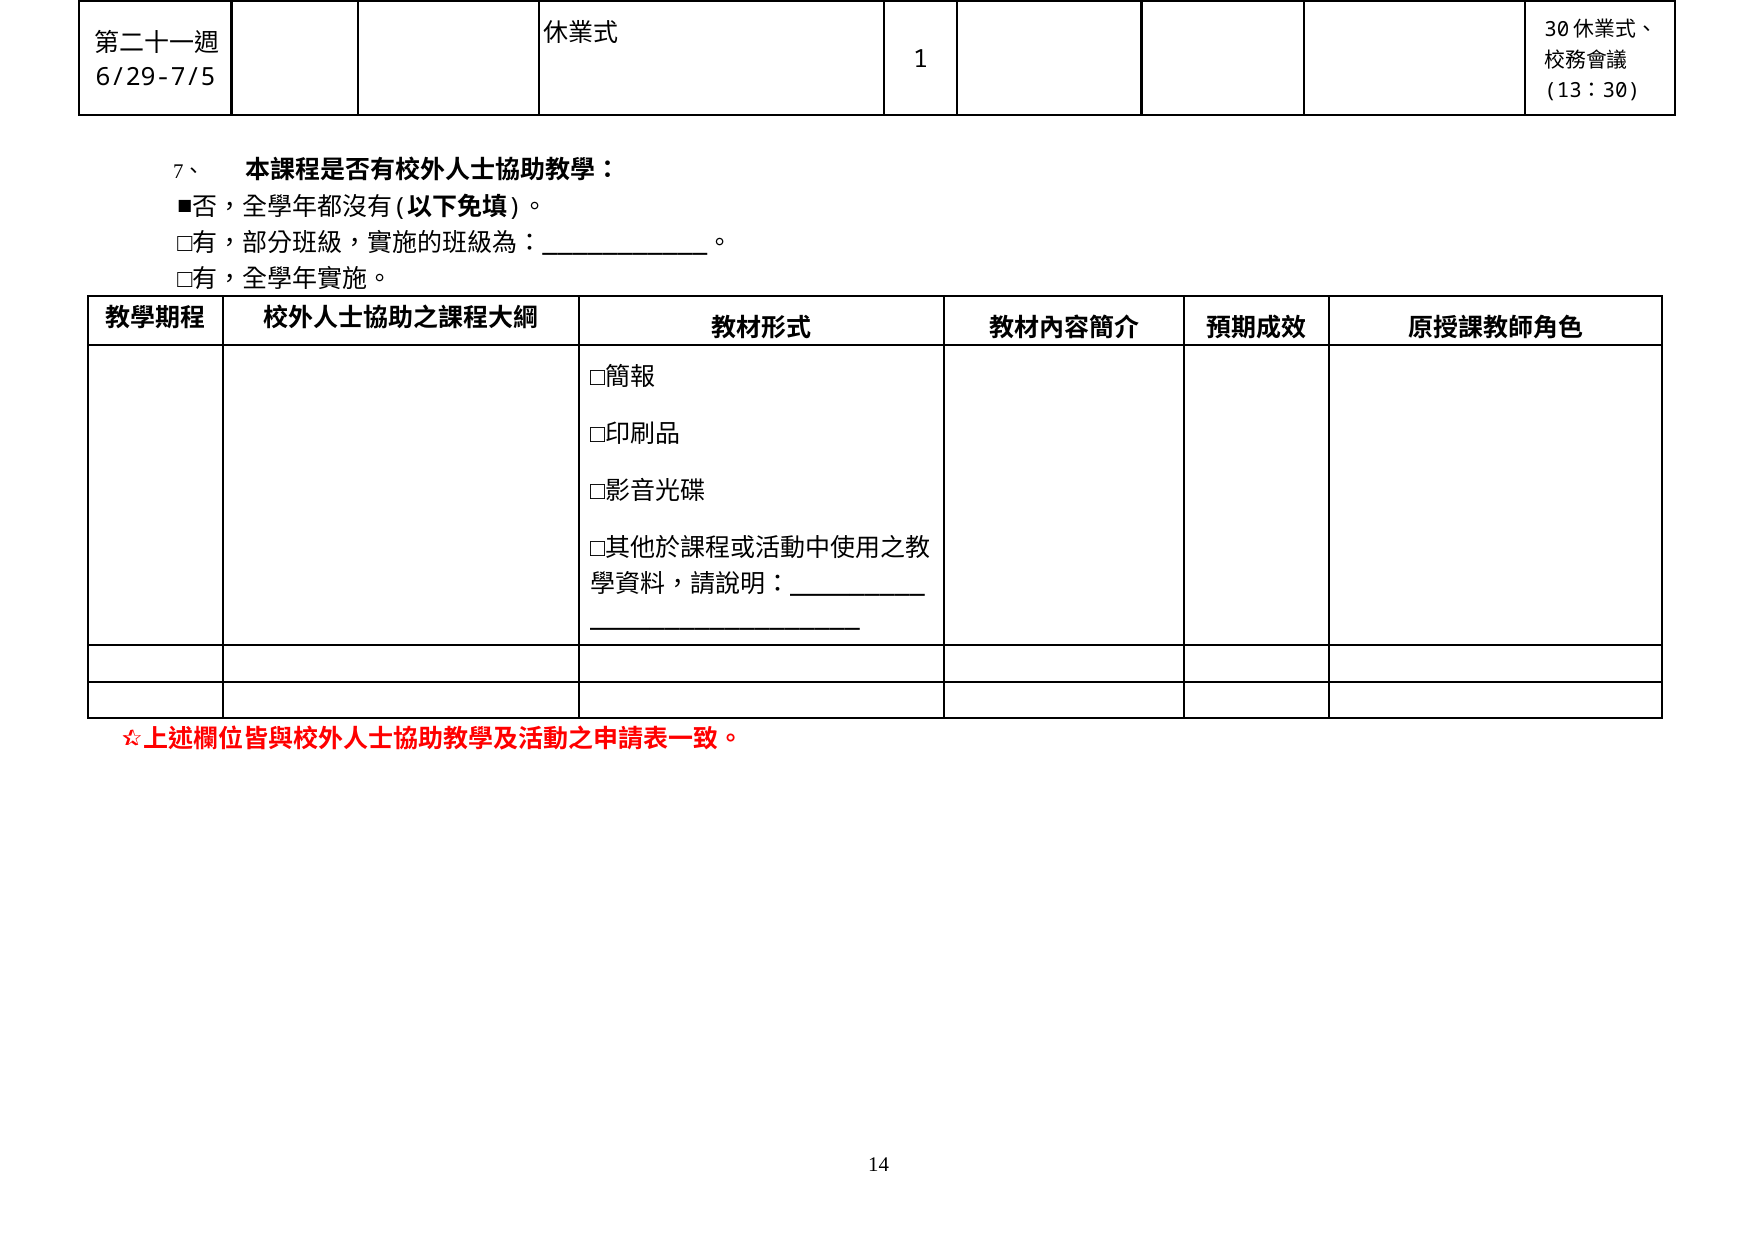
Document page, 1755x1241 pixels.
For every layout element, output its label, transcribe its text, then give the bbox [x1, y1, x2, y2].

table_cell [89, 683, 222, 717]
table_cell [1185, 646, 1328, 681]
table_cell [945, 683, 1183, 717]
table_cell [1185, 346, 1328, 644]
table_cell [580, 683, 943, 717]
text □有，部分班級，實施的班級為：___________。 [121, 222, 1636, 259]
table_cell [224, 683, 578, 717]
table_cell [89, 346, 222, 644]
table_cell 第二十一週6/29-7/5 [80, 2, 230, 114]
table_cell 30休業式、校務會議(13：30) [1526, 2, 1674, 114]
table_header 預期成效 [1185, 297, 1328, 344]
table_header 教材形式 [580, 297, 943, 344]
table_cell [224, 346, 578, 644]
table_cell [224, 646, 578, 681]
table_cell [1330, 683, 1661, 717]
table_header 原授課教師角色 [1330, 297, 1661, 344]
table_cell [580, 646, 943, 681]
table_cell [1143, 2, 1303, 114]
table_cell [1185, 683, 1328, 717]
table_cell 休業式 [540, 2, 883, 114]
list 本課程是否有校外人士協助教學： [171, 150, 1636, 186]
text 上述欄位皆與校外人士協助教學及活動之申請表一致。 [121, 719, 1636, 755]
table_cell [945, 646, 1183, 681]
table_cell 1 [885, 2, 956, 114]
table_header 教學期程 [89, 297, 222, 344]
table_cell [958, 2, 1140, 114]
table_cell [1330, 646, 1661, 681]
table_cell [1330, 346, 1661, 644]
table_cell [359, 2, 538, 114]
table_cell [233, 2, 357, 114]
table_header 校外人士協助之課程大綱 [224, 297, 578, 344]
text □有，全學年實施。 [121, 259, 1636, 295]
table_header 教材內容簡介 [945, 297, 1183, 344]
text ■否，全學年都沒有(以下免填)。 [121, 186, 1636, 222]
table_cell [945, 346, 1183, 644]
table_cell □簡報 □印刷品 □影音光碟 □其他於課程或活動中使用之教學資料，請說明：___________________________ [580, 346, 943, 644]
table_cell [1305, 2, 1524, 114]
table_cell [89, 646, 222, 681]
